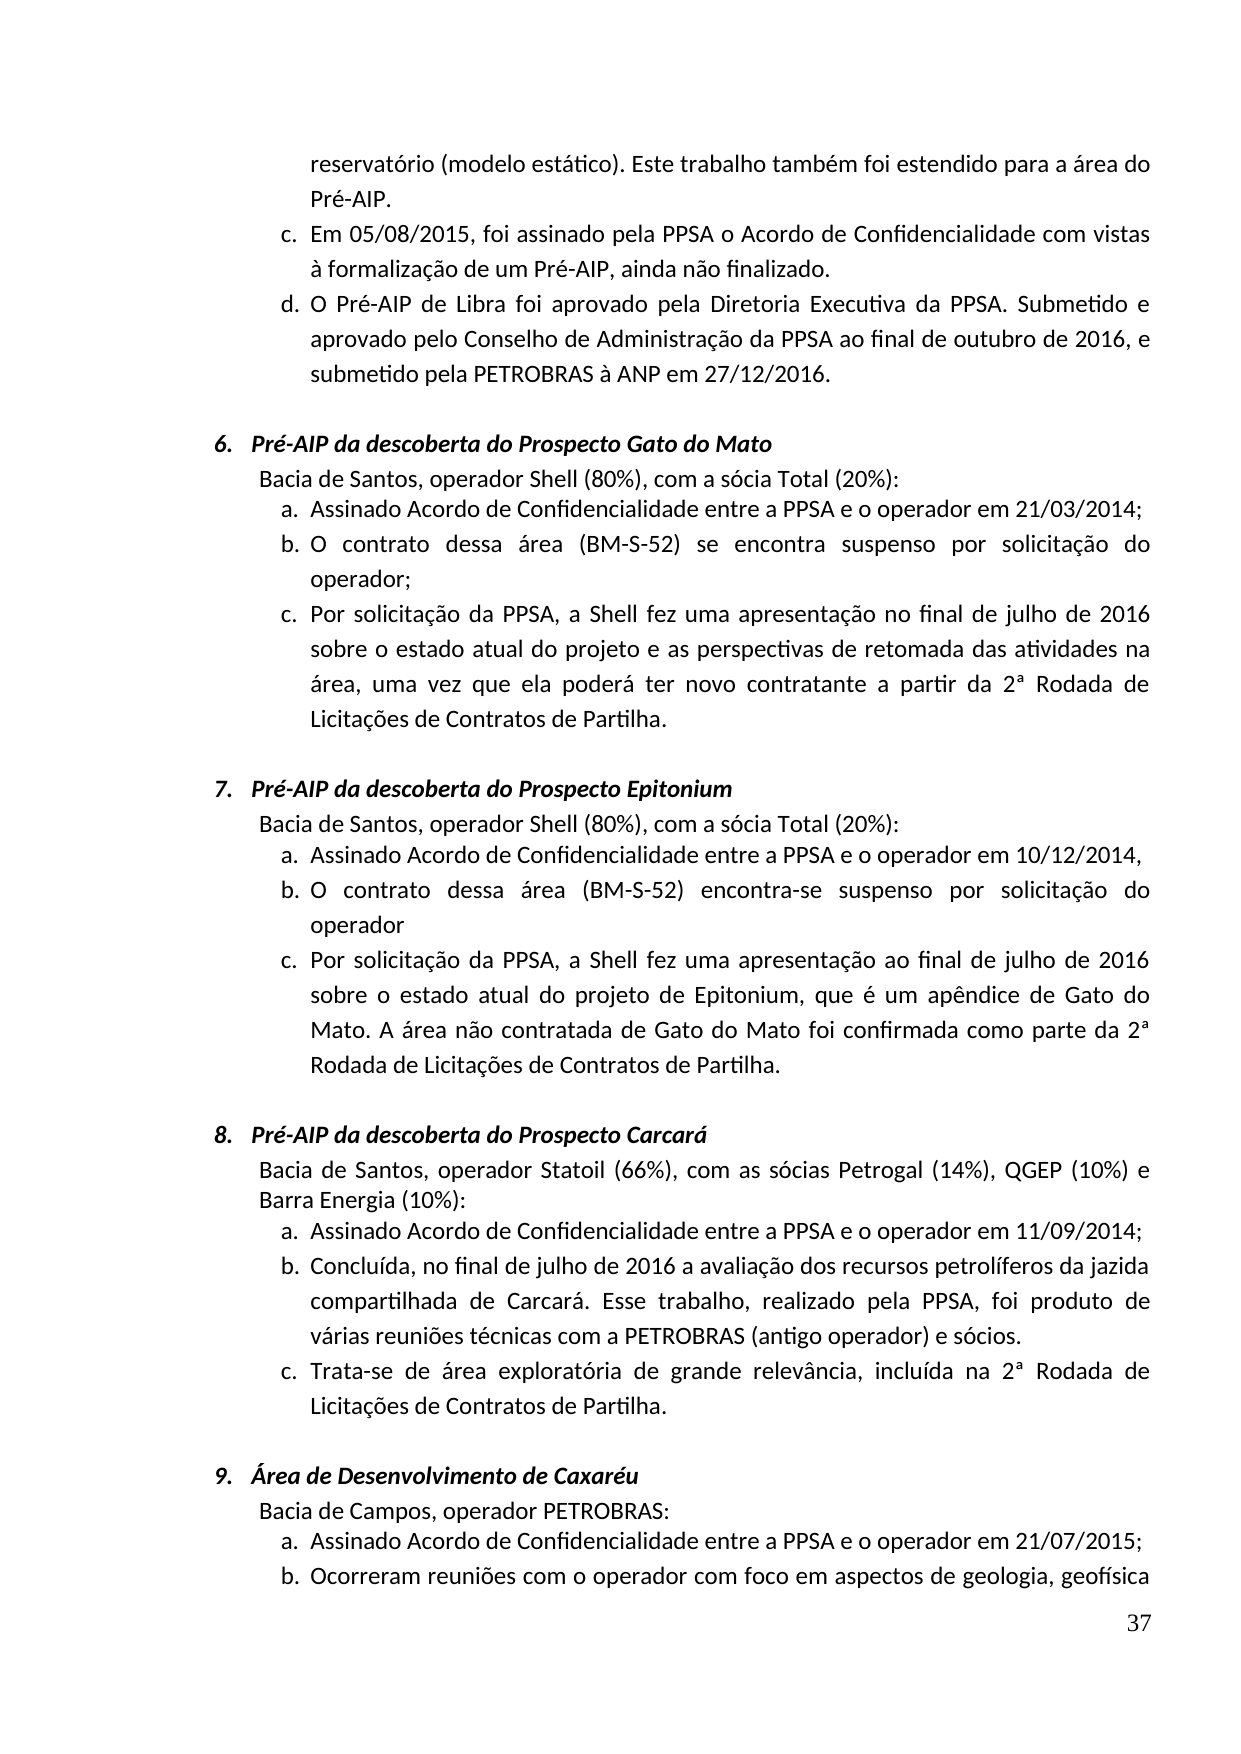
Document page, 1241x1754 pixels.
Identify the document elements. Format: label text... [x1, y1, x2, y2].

list O Pré-AIP de Libra foi aprovado pela Diretoria Executiva da PPSA. Submetido e aprovado pelo Conselho de Administração da PPSA ao final de outubro de 2016, e submetido pela PETROBRAS à ANP em 27/12/2016. [281, 288, 1152, 388]
text Bacia de Santos, operador Shell (80%), com a sócia Total (20%): [259, 808, 1152, 839]
list Por solicitação da PPSA, a Shell fez uma apresentação no final de julho de 2016 sobre o estado atual do projeto e as perspectivas de retomada das atividades na área, uma vez que ela poderá ter novo contratante a partir da 2ª Rodada de Licitações de Contratos de Partilha. [281, 598, 1152, 734]
list O contrato dessa área (BM-S-52) encontra-se suspenso por solicitação do operador [281, 874, 1152, 939]
list Assinado Acordo de Confidencialidade entre a PPSA e o operador em 21/03/2014; [281, 493, 1152, 524]
list Assinado Acordo de Confidencialidade entre a PPSA e o operador em 21/07/2015; [281, 1525, 1152, 1556]
list reservatório (modelo estático). Este trabalho também foi estendido para a área do Pré-AIP. [281, 148, 1152, 213]
list Área de Desenvolvimento de Caxaréu [214, 1460, 1152, 1490]
text Bacia de Santos, operador Shell (80%), com a sócia Total (20%): [259, 463, 1152, 493]
list Pré-AIP da descoberta do Prospecto Epitonium [214, 773, 1152, 804]
text Bacia de Campos, operador PETROBRAS: [259, 1495, 1152, 1525]
list Por solicitação da PPSA, a Shell fez uma apresentação ao final de julho de 2016 sobre o estado atual do projeto de Epitonium, que é um apêndice de Gato do Mato. A área não contratada de Gato do Mato foi confirmada como parte da 2ª Rodada de Licitações de Contratos de Partilha. [281, 944, 1152, 1079]
list Pré-AIP da descoberta do Prospecto Gato do Mato [214, 428, 1152, 458]
list Assinado Acordo de Confidencialidade entre a PPSA e o operador em 10/12/2014, [281, 839, 1152, 869]
list Pré-AIP da descoberta do Prospecto Carcará [214, 1119, 1152, 1149]
list Trata-se de área exploratória de grande relevância, incluída na 2ª Rodada de Licitações de Contratos de Partilha. [281, 1355, 1152, 1420]
list Em 05/08/2015, foi assinado pela PPSA o Acordo de Confidencialidade com vistas à formalização de um Pré-AIP, ainda não finalizado. [281, 218, 1152, 283]
list Assinado Acordo de Confidencialidade entre a PPSA e o operador em 11/09/2014; [281, 1215, 1152, 1245]
list Concluída, no final de julho de 2016 a avaliação dos recursos petrolíferos da jazida compartilhada de Carcará. Esse trabalho, realizado pela PPSA, foi produto de várias reuniões técnicas com a PETROBRAS (antigo operador) e sócios. [281, 1250, 1152, 1350]
text Bacia de Santos, operador Statoil (66%), com as sócias Petrogal (14%), QGEP (10%) e Barra Energia (10%): [259, 1154, 1152, 1215]
list Ocorreram reuniões com o operador com foco em aspectos de geologia, geofísica [281, 1560, 1152, 1591]
list O contrato dessa área (BM-S-52) se encontra suspenso por solicitação do operador; [281, 528, 1152, 594]
